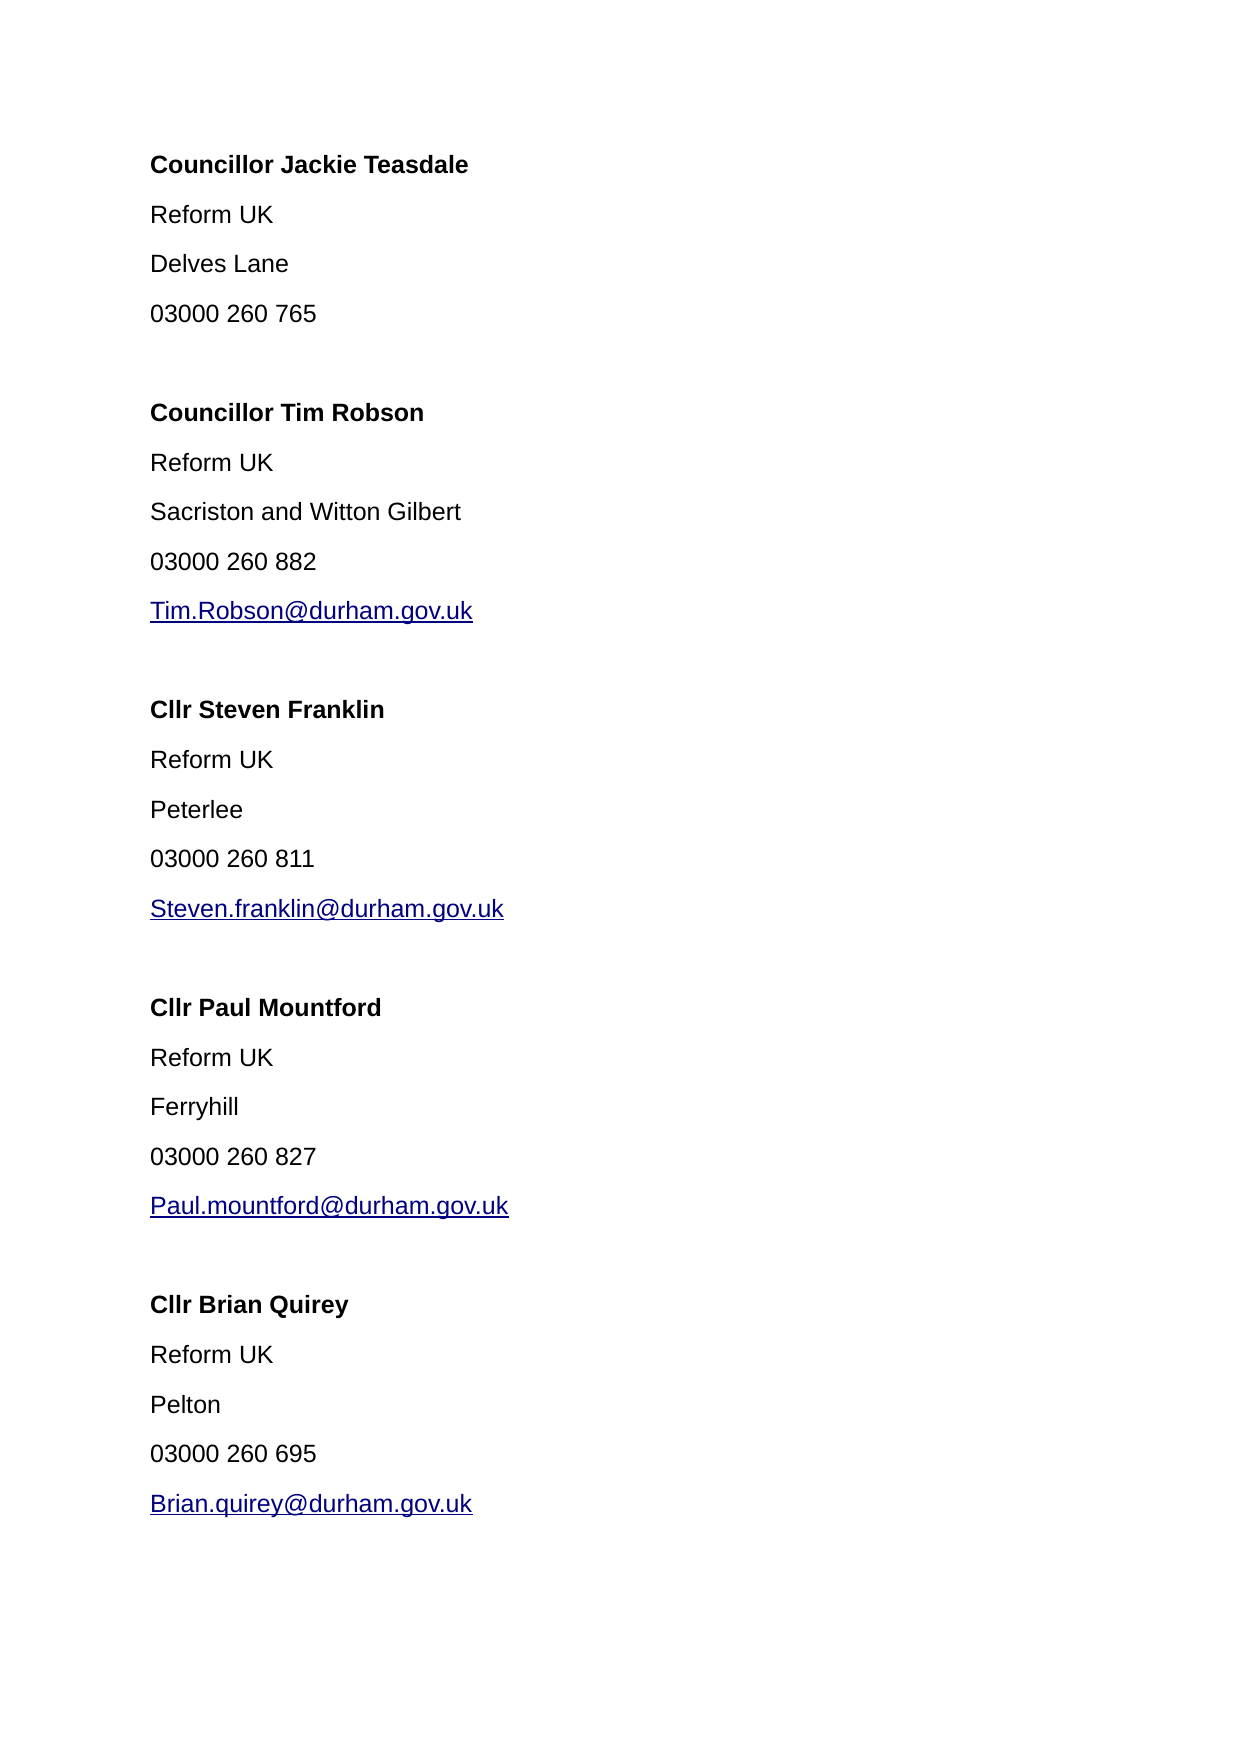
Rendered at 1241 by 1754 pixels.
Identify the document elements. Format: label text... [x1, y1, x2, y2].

text 03000 260 765 [150, 299, 1090, 327]
text 03000 260 811 [150, 844, 1090, 873]
text Paul.mountford@durham.gov.uk [150, 1191, 1090, 1220]
text 03000 260 827 [150, 1142, 1090, 1170]
text Peterlee [150, 794, 1090, 823]
text Sacriston and Witton Gilbert [150, 497, 1090, 526]
text Delves Lane [150, 249, 1090, 278]
text Reform UK [150, 1042, 1090, 1071]
text Reform UK [150, 199, 1090, 228]
text 03000 260 882 [150, 547, 1090, 575]
text 03000 260 695 [150, 1439, 1090, 1468]
text Reform UK [150, 1340, 1090, 1369]
text Councillor Tim Robson [150, 398, 1090, 427]
text Reform UK [150, 447, 1090, 476]
text Cllr Steven Franklin [150, 695, 1090, 724]
text Reform UK [150, 745, 1090, 774]
text Councillor Jackie Teasdale [150, 150, 1090, 179]
text Pelton [150, 1389, 1090, 1418]
text Brian.quirey@durham.gov.uk [150, 1489, 1090, 1517]
text Tim.Robson@durham.gov.uk [150, 596, 1090, 625]
text Cllr Brian Quirey [150, 1290, 1090, 1319]
text Steven.franklin@durham.gov.uk [150, 894, 1090, 922]
text Cllr Paul Mountford [150, 993, 1090, 1022]
text Ferryhill [150, 1092, 1090, 1121]
